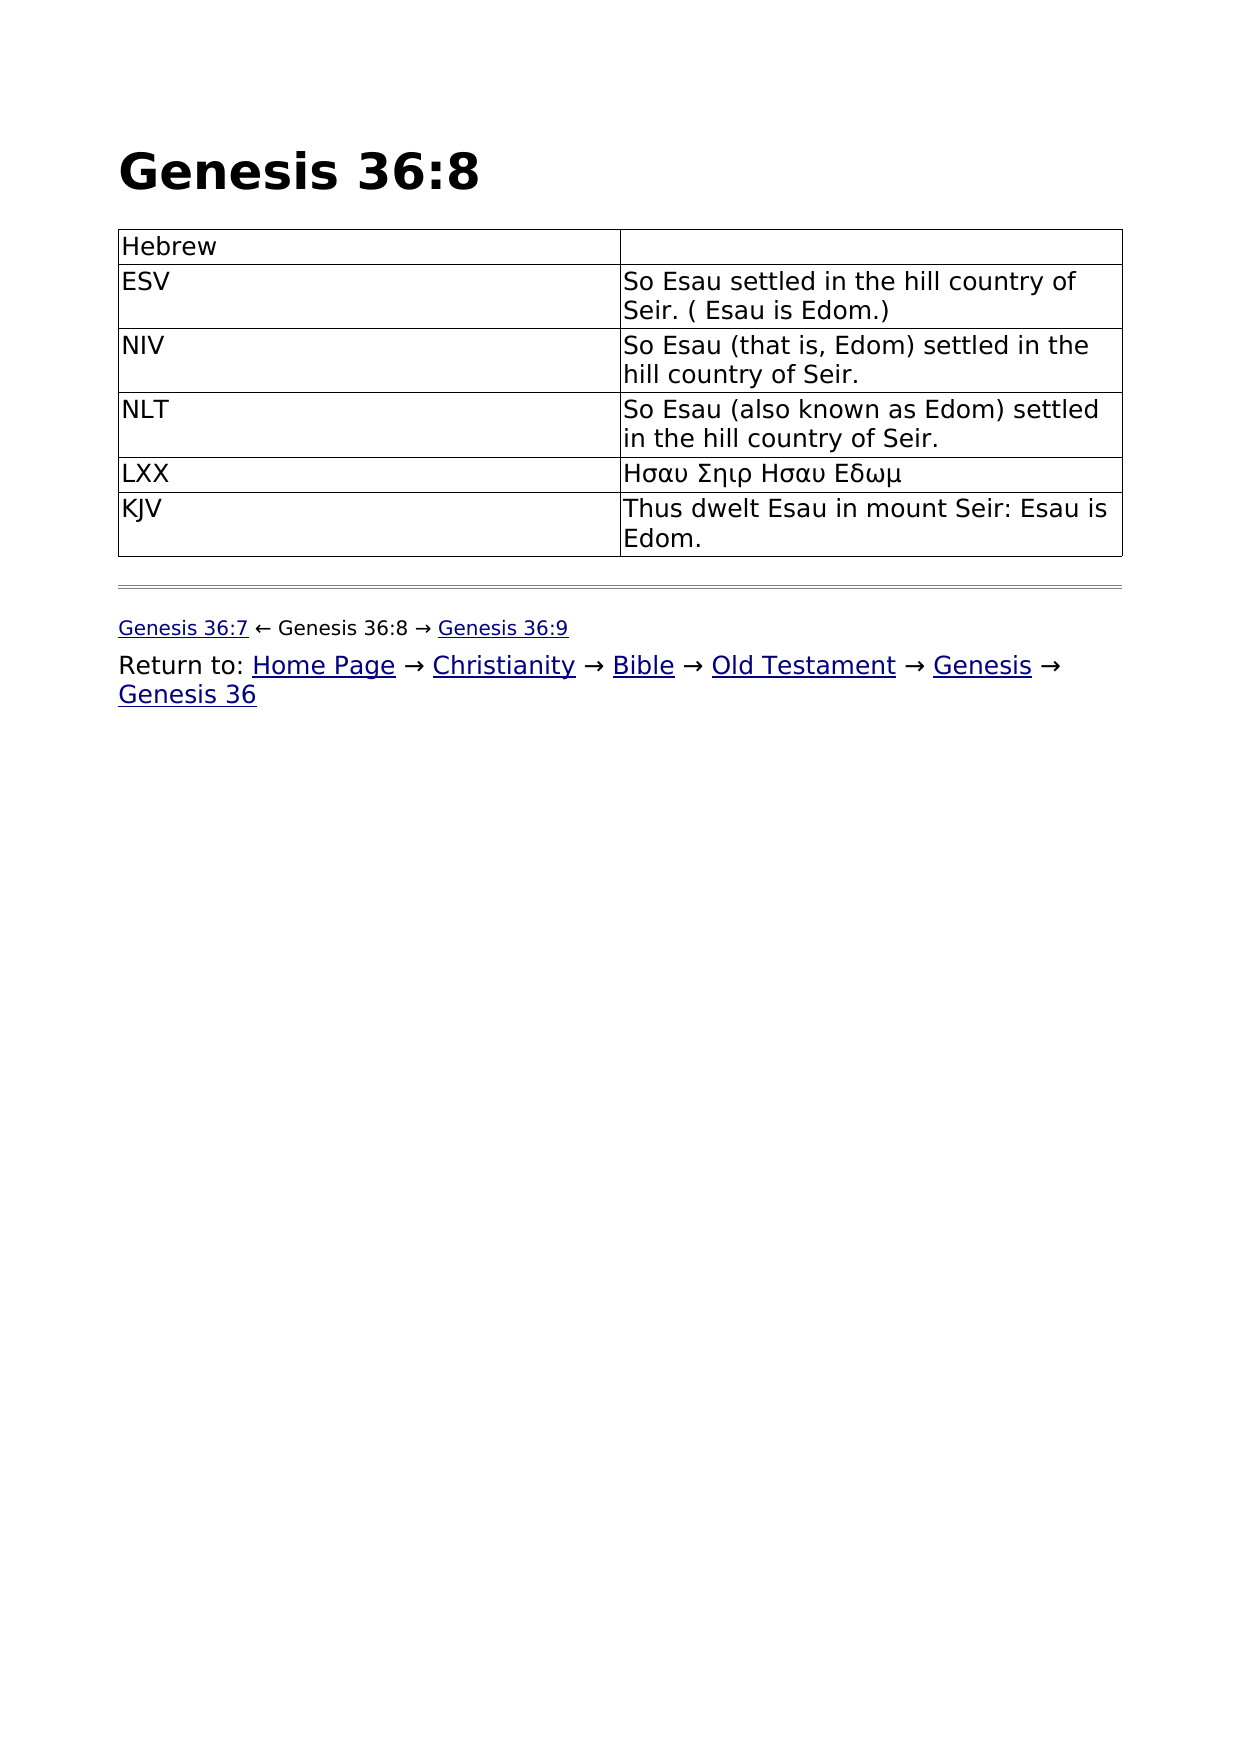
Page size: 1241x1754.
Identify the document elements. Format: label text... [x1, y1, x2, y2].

table_cell So Esau settled in the hill country of Seir. ( Esau is Edom.) [621, 265, 1122, 328]
table_cell NIV [119, 329, 620, 392]
table_header Hebrew [119, 230, 620, 264]
table_cell Thus dwelt Esau in mount Seir: Esau is Edom. [621, 493, 1122, 556]
table_cell So Esau (also known as Edom) settled in the hill country of Seir. [621, 393, 1122, 457]
text Return to: Home Page → Christianity → Bible → Old Testament → Genesis → Genesis 36 [118, 651, 1122, 709]
subtitle Genesis 36:8 [118, 143, 1122, 201]
table_cell ESV [119, 265, 620, 328]
table_cell Ησαυ Σηιρ Ησαυ Εδωμ [621, 458, 1122, 492]
text Genesis 36:7 ← Genesis 36:8 → Genesis 36:9 [118, 617, 1122, 651]
table_header [621, 230, 1122, 264]
table_cell LXX [119, 458, 620, 492]
table_cell So Esau (that is, Edom) settled in the hill country of Seir. [621, 329, 1122, 392]
table_cell KJV [119, 493, 620, 556]
table_cell NLT [119, 393, 620, 457]
